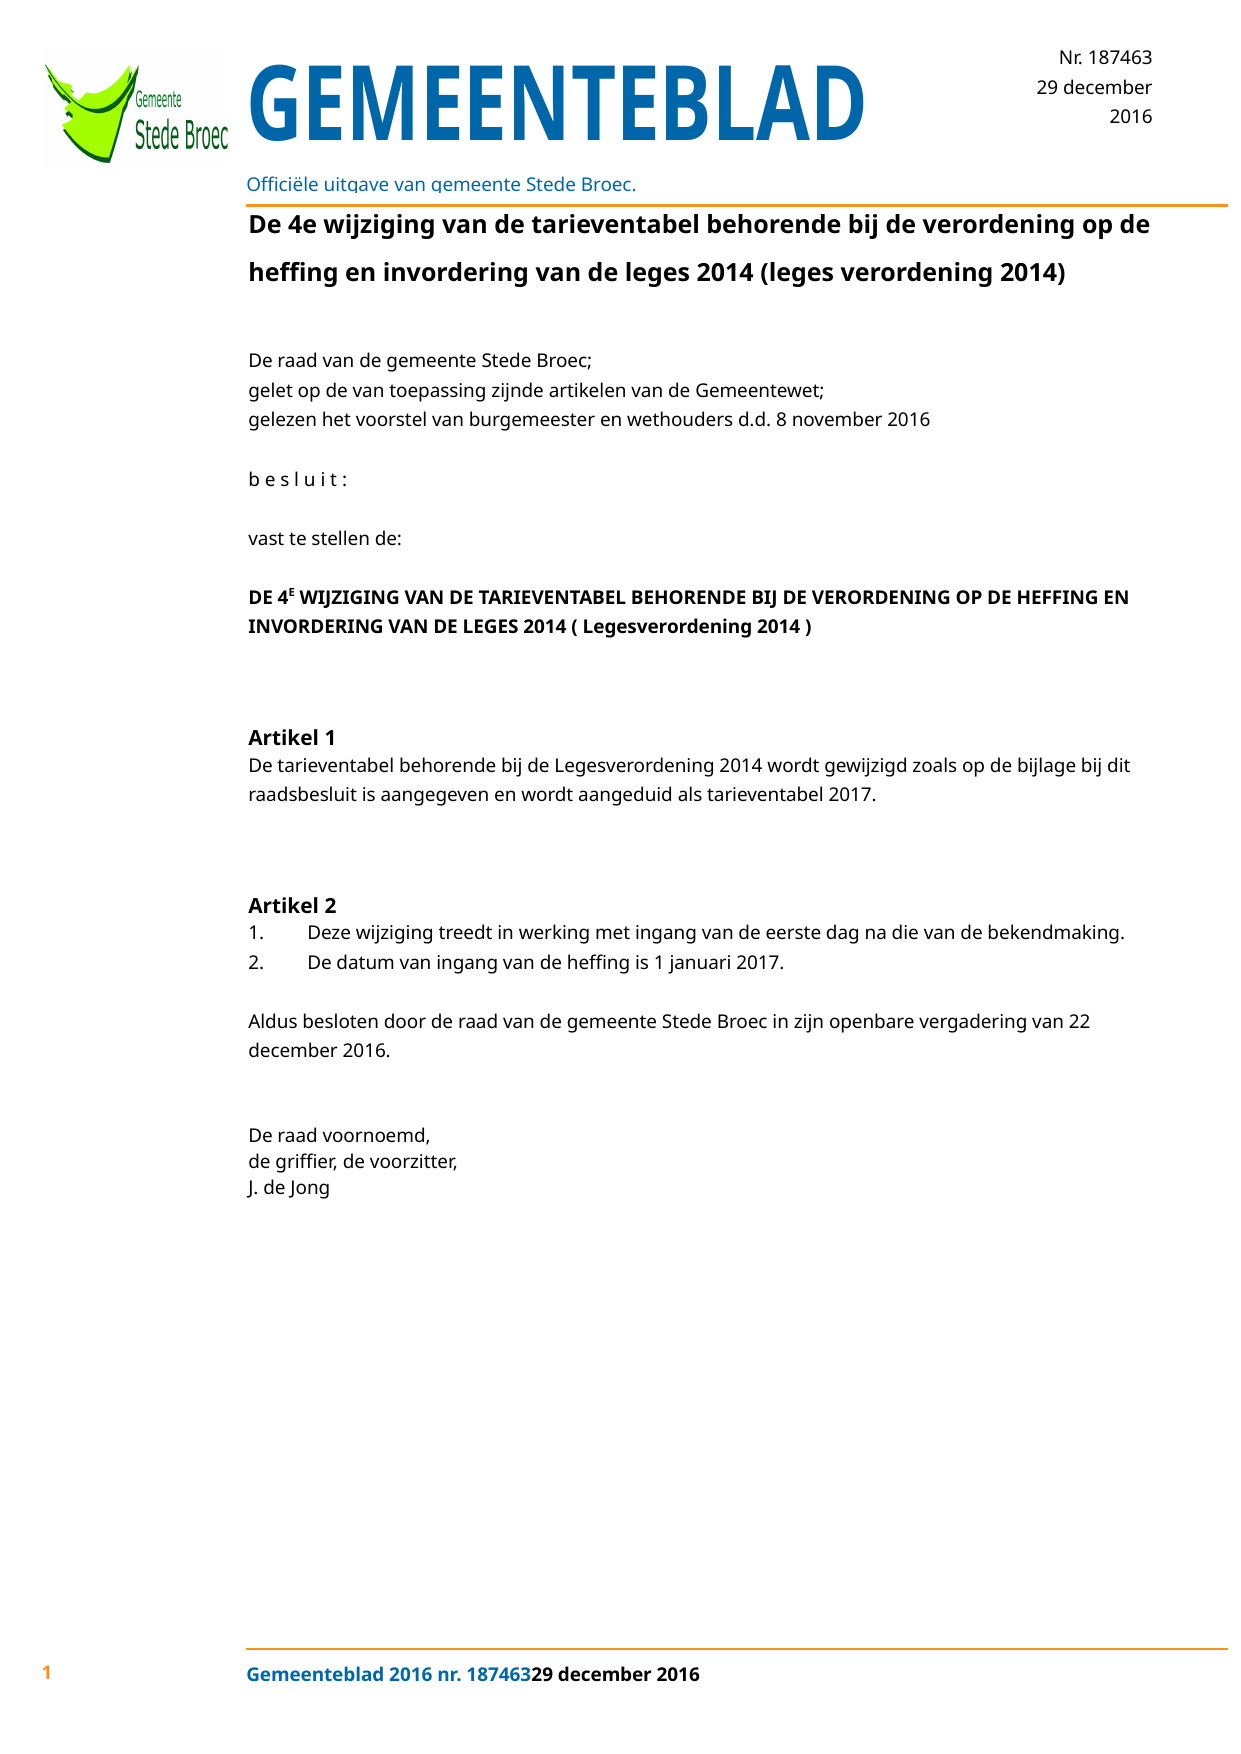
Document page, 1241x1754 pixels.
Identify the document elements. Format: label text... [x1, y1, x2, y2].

text De tarieventabel behorende bij de Legesverordening 2014 wordt gewijzigd zoals op de bijlage bij dit raadsbesluit is aangegeven en wordt aangeduid als tarieventabel 2017. [248, 752, 1152, 807]
text gelet op de van toepassing zijnde artikelen van de Gemeentewet; [248, 377, 1152, 403]
list De datum van ingang van de heffing is 1 januari 2017. [248, 949, 1152, 975]
text b e s l u i t : [248, 466, 1152, 492]
text De raad van de gemeente Stede Broec; [248, 347, 1152, 373]
text DE 4E WIJZIGING VAN DE TARIEVENTABEL BEHORENDE BIJ DE VERORDENING OP DE HEFFING EN [248, 584, 1152, 610]
text INVORDERING VAN DE LEGES 2014 ( Legesverordening 2014 ) [248, 614, 1152, 639]
text de griffier, de voorzitter, [248, 1148, 1152, 1174]
picture [41, 47, 231, 172]
text De raad voornoemd, [248, 1123, 1152, 1148]
text J. de Jong [248, 1174, 1152, 1200]
text Artikel 1 [248, 723, 1152, 752]
text Aldus besloten door de raad van de gemeente Stede Broec in zijn openbare vergadering van 22 december 2016. [248, 1008, 1152, 1063]
text gelezen het voorstel van burgemeester en wethouders d.d. 8 november 2016 [248, 407, 1152, 432]
text Artikel 2 [248, 891, 1152, 919]
text De 4e wijziging van de tarieventabel behorende bij de verordening op de heffing en invordering van de leges 2014 (leges verordening 2014) [248, 207, 1152, 288]
text vast te stellen de: [248, 525, 1152, 551]
list Deze wijziging treedt in werking met ingang van de eerste dag na die van de bekendmaking. [248, 919, 1152, 945]
